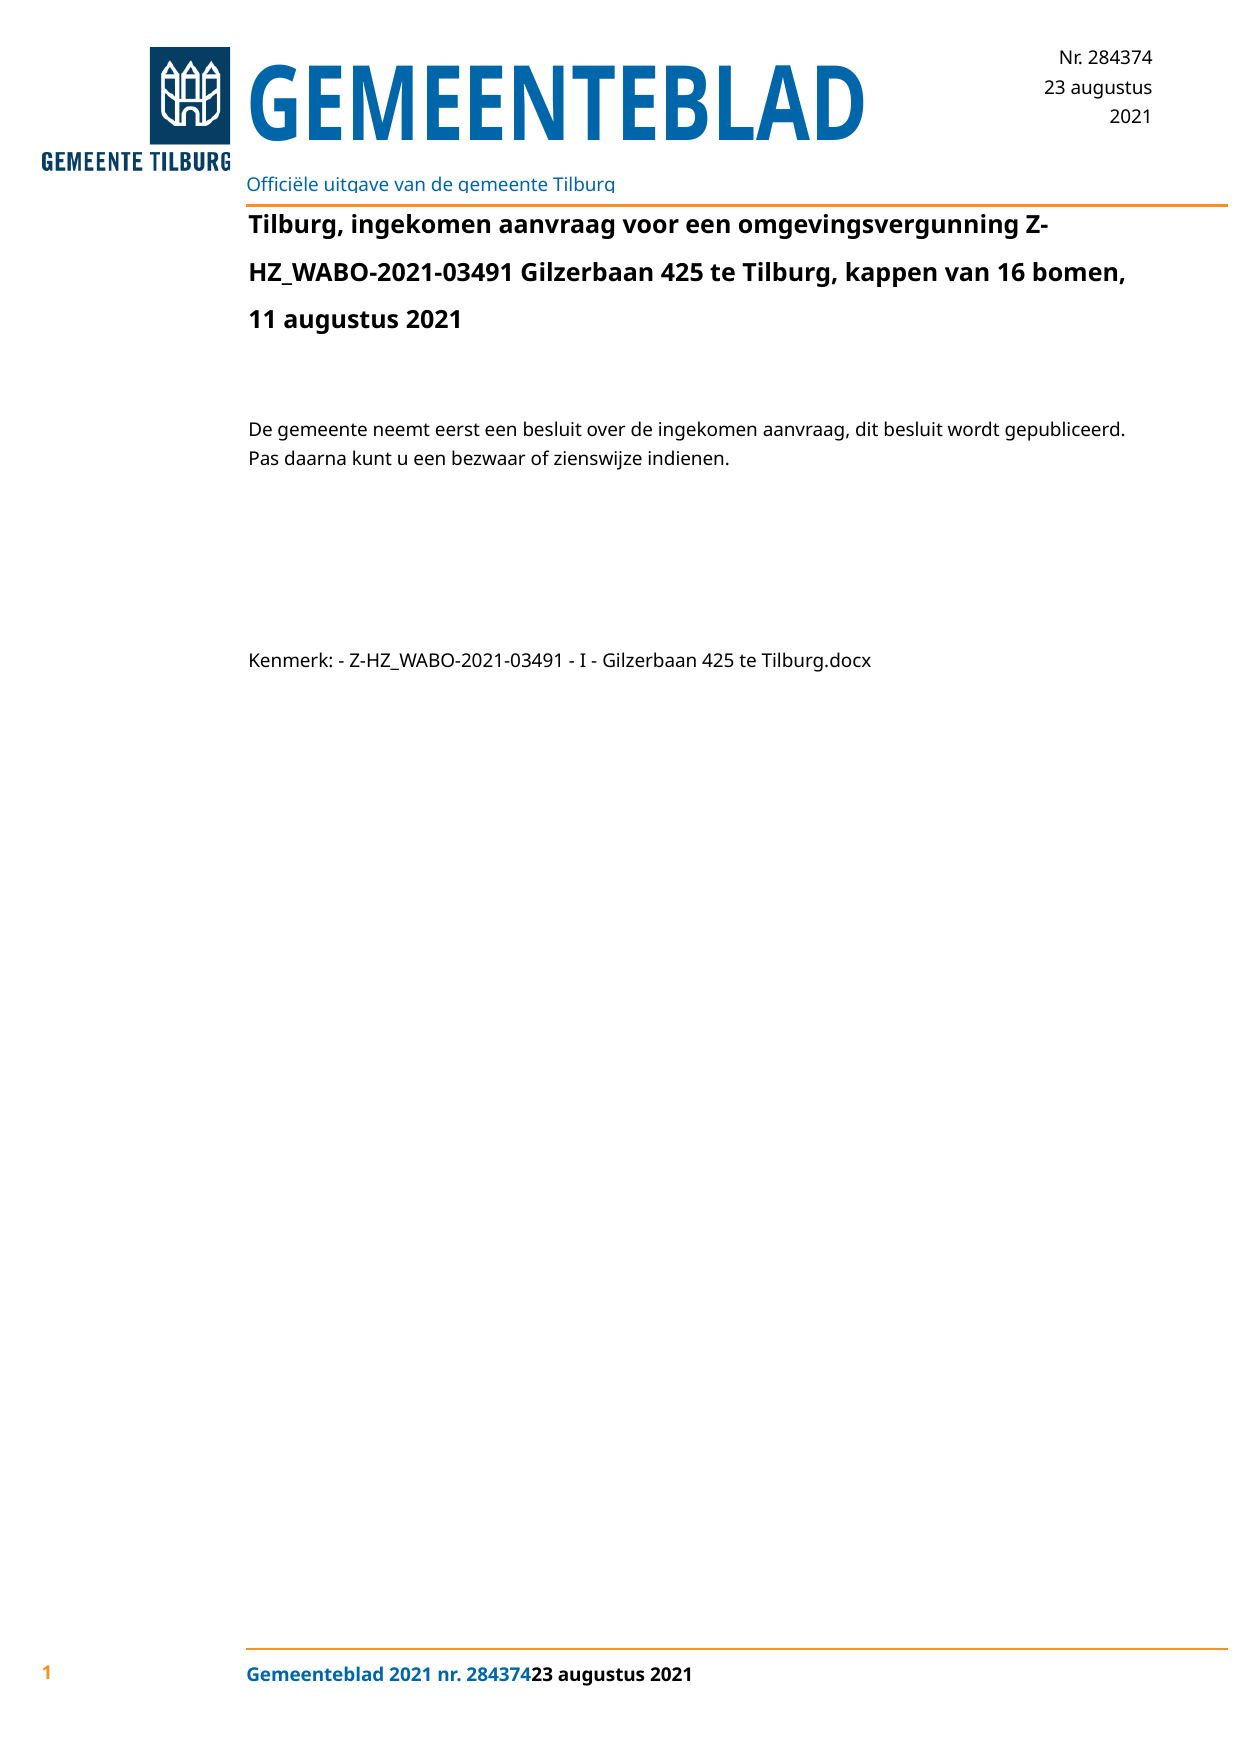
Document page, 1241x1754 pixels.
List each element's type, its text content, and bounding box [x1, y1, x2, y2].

text De gemeente neemt eerst een besluit over de ingekomen aanvraag, dit besluit wordt gepubliceerd. Pas daarna kunt u een bezwaar of zienswijze indienen. [248, 416, 1152, 471]
picture [41, 47, 231, 172]
text Tilburg, ingekomen aanvraag voor een omgevingsvergunning Z-HZ_WABO-2021-03491 Gilzerbaan 425 te Tilburg, kappen van 16 bomen, 11 augustus 2021 [248, 207, 1152, 336]
text Kenmerk: - Z-HZ_WABO-2021-03491 - I - Gilzerbaan 425 te Tilburg.docx [248, 647, 1152, 673]
